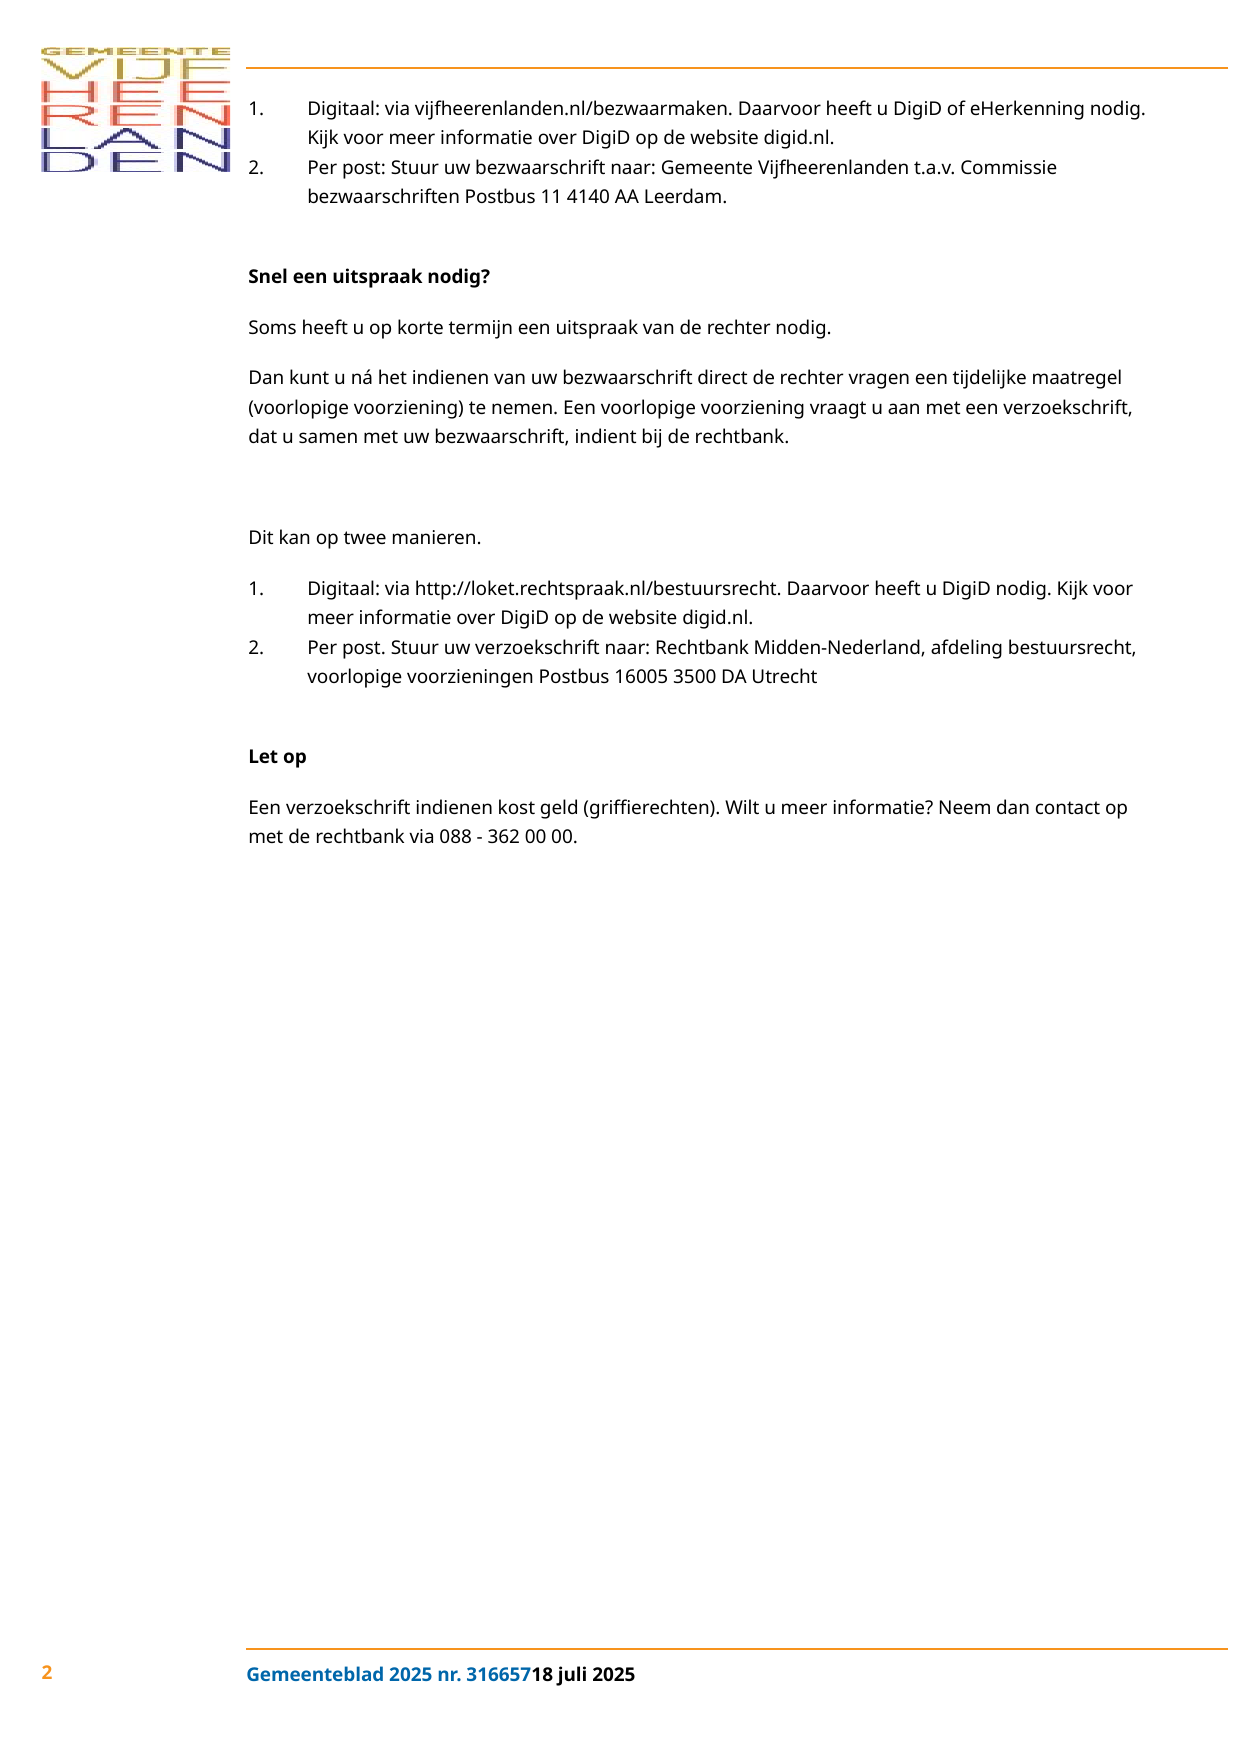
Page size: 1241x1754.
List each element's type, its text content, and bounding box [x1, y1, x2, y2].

text Snel een uitspraak nodig? [248, 263, 1152, 289]
list Per post: Stuur uw bezwaarschrift naar: Gemeente Vijfheerenlanden t.a.v. Commissie bezwaarschriften Postbus 11 4140 AA Leerdam. [248, 154, 1152, 209]
text Een verzoekschrift indienen kost geld (griffierechten). Wilt u meer informatie? Neem dan contact op met de rechtbank via 088 - 362 00 00. [248, 794, 1152, 849]
text Dit kan op twee manieren. [248, 524, 1152, 550]
picture [41, 47, 231, 172]
text Let op [248, 743, 1152, 769]
text Soms heeft u op korte termijn een uitspraak van de rechter nodig. [248, 314, 1152, 340]
list Per post. Stuur uw verzoekschrift naar: Rechtbank Midden-Nederland, afdeling bestuursrecht, voorlopige voorzieningen Postbus 16005 3500 DA Utrecht [248, 634, 1152, 689]
list Digitaal: via vijfheerenlanden.nl/bezwaarmaken. Daarvoor heeft u DigiD of eHerkenning nodig. Kijk voor meer informatie over DigiD op de website digid.nl. [248, 95, 1152, 150]
list Digitaal: via http://loket.rechtspraak.nl/bestuursrecht. Daarvoor heeft u DigiD nodig. Kijk voor meer informatie over DigiD op de website digid.nl. [248, 575, 1152, 630]
text Dan kunt u ná het indienen van uw bezwaarschrift direct de rechter vragen een tijdelijke maatregel (voorlopige voorziening) te nemen. Een voorlopige voorziening vraagt u aan met een verzoekschrift, dat u samen met uw bezwaarschrift, indient bij de rechtbank. [248, 364, 1152, 449]
